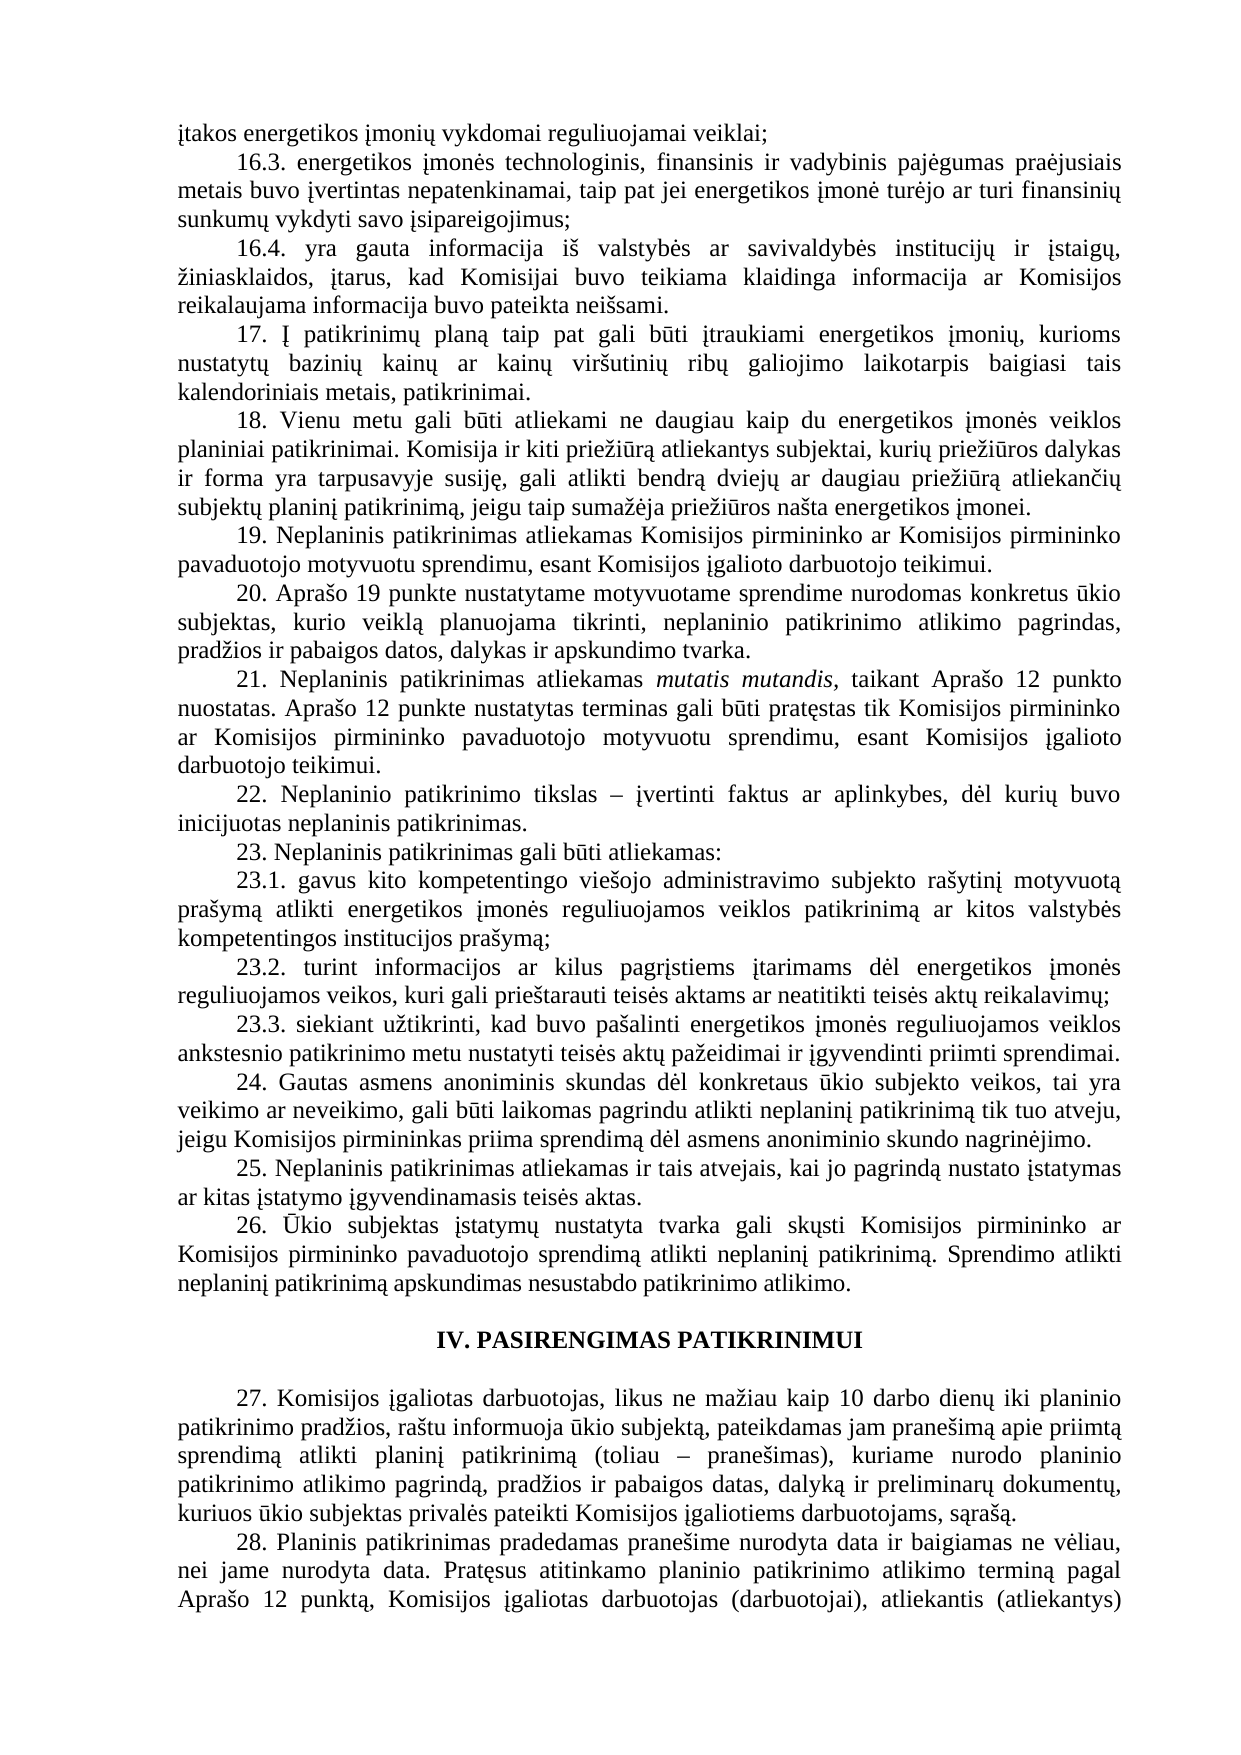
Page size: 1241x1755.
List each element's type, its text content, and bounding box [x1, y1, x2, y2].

text 23.3. siekiant užtikrinti, kad buvo pašalinti energetikos įmonės reguliuojamos veiklos ankstesnio patikrinimo metu nustatyti teisės aktų pažeidimai ir įgyvendinti priimti sprendimai. [177, 1009, 1122, 1067]
text 26. Ūkio subjektas įstatymų nustatyta tvarka gali skųsti Komisijos pirmininko ar Komisijos pirmininko pavaduotojo sprendimą atlikti neplaninį patikrinimą. Sprendimo atlikti neplaninį patikrinimą apskundimas nesustabdo patikrinimo atlikimo. [177, 1211, 1122, 1297]
text 22. Neplaninio patikrinimo tikslas – įvertinti faktus ar aplinkybes, dėl kurių buvo inicijuotas neplaninis patikrinimas. [177, 779, 1122, 837]
text 20. Aprašo 19 punkte nustatytame motyvuotame sprendime nurodomas konkretus ūkio subjektas, kurio veiklą planuojama tikrinti, neplaninio patikrinimo atlikimo pagrindas, pradžios ir pabaigos datos, dalykas ir apskundimo tvarka. [177, 578, 1122, 664]
text 18. Vienu metu gali būti atliekami ne daugiau kaip du energetikos įmonės veiklos planiniai patikrinimai. Komisija ir kiti priežiūrą atliekantys subjektai, kurių priežiūros dalykas ir forma yra tarpusavyje susiję, gali atlikti bendrą dviejų ar daugiau priežiūrą atliekančių subjektų planinį patikrinimą, jeigu taip sumažėja priežiūros našta energetikos įmonei. [177, 406, 1122, 521]
text įtakos energetikos įmonių vykdomai reguliuojamai veiklai; [177, 118, 1122, 147]
text 17. Į patikrinimų planą taip pat gali būti įtraukiami energetikos įmonių, kurioms nustatytų bazinių kainų ar kainų viršutinių ribų galiojimo laikotarpis baigiasi tais kalendoriniais metais, patikrinimai. [177, 319, 1122, 406]
text 21. Neplaninis patikrinimas atliekamas mutatis mutandis, taikant Aprašo 12 punkto nuostatas. Aprašo 12 punkte nustatytas terminas gali būti pratęstas tik Komisijos pirmininko ar Komisijos pirmininko pavaduotojo motyvuotu sprendimu, esant Komisijos įgalioto darbuotojo teikimui. [177, 664, 1122, 779]
text 16.3. energetikos įmonės technologinis, finansinis ir vadybinis pajėgumas praėjusiais metais buvo įvertintas nepatenkinamai, taip pat jei energetikos įmonė turėjo ar turi finansinių sunkumų vykdyti savo įsipareigojimus; [177, 147, 1122, 233]
text 16.4. yra gauta informacija iš valstybės ar savivaldybės institucijų ir įstaigų, žiniasklaidos, įtarus, kad Komisijai buvo teikiama klaidinga informacija ar Komisijos reikalaujama informacija buvo pateikta neišsami. [177, 233, 1122, 319]
text 24. Gautas asmens anoniminis skundas dėl konkretaus ūkio subjekto veikos, tai yra veikimo ar neveikimo, gali būti laikomas pagrindu atlikti neplaninį patikrinimą tik tuo atveju, jeigu Komisijos pirmininkas priima sprendimą dėl asmens anoniminio skundo nagrinėjimo. [177, 1067, 1122, 1153]
text IV. PASIRENGIMAS PATIKRINIMUI [177, 1326, 1122, 1354]
text 23.1. gavus kito kompetentingo viešojo administravimo subjekto rašytinį motyvuotą prašymą atlikti energetikos įmonės reguliuojamos veiklos patikrinimą ar kitos valstybės kompetentingos institucijos prašymą; [177, 866, 1122, 952]
text 25. Neplaninis patikrinimas atliekamas ir tais atvejais, kai jo pagrindą nustato įstatymas ar kitas įstatymo įgyvendinamasis teisės aktas. [177, 1153, 1122, 1211]
text 23. Neplaninis patikrinimas gali būti atliekamas: [177, 837, 1122, 866]
text 19. Neplaninis patikrinimas atliekamas Komisijos pirmininko ar Komisijos pirmininko pavaduotojo motyvuotu sprendimu, esant Komisijos įgalioto darbuotojo teikimui. [177, 521, 1122, 578]
text 28. Planinis patikrinimas pradedamas pranešime nurodyta data ir baigiamas ne vėliau, nei jame nurodyta data. Pratęsus atitinkamo planinio patikrinimo atlikimo terminą pagal Aprašo 12 punktą, Komisijos įgaliotas darbuotojas (darbuotojai), atliekantis (atliekantys) [177, 1527, 1122, 1613]
text 27. Komisijos įgaliotas darbuotojas, likus ne mažiau kaip 10 darbo dienų iki planinio patikrinimo pradžios, raštu informuoja ūkio subjektą, pateikdamas jam pranešimą apie priimtą sprendimą atlikti planinį patikrinimą (toliau – pranešimas), kuriame nurodo planinio patikrinimo atlikimo pagrindą, pradžios ir pabaigos datas, dalyką ir preliminarų dokumentų, kuriuos ūkio subjektas privalės pateikti Komisijos įgaliotiems darbuotojams, sąrašą. [177, 1383, 1122, 1527]
text 23.2. turint informacijos ar kilus pagrįstiems įtarimams dėl energetikos įmonės reguliuojamos veikos, kuri gali prieštarauti teisės aktams ar neatitikti teisės aktų reikalavimų; [177, 952, 1122, 1009]
